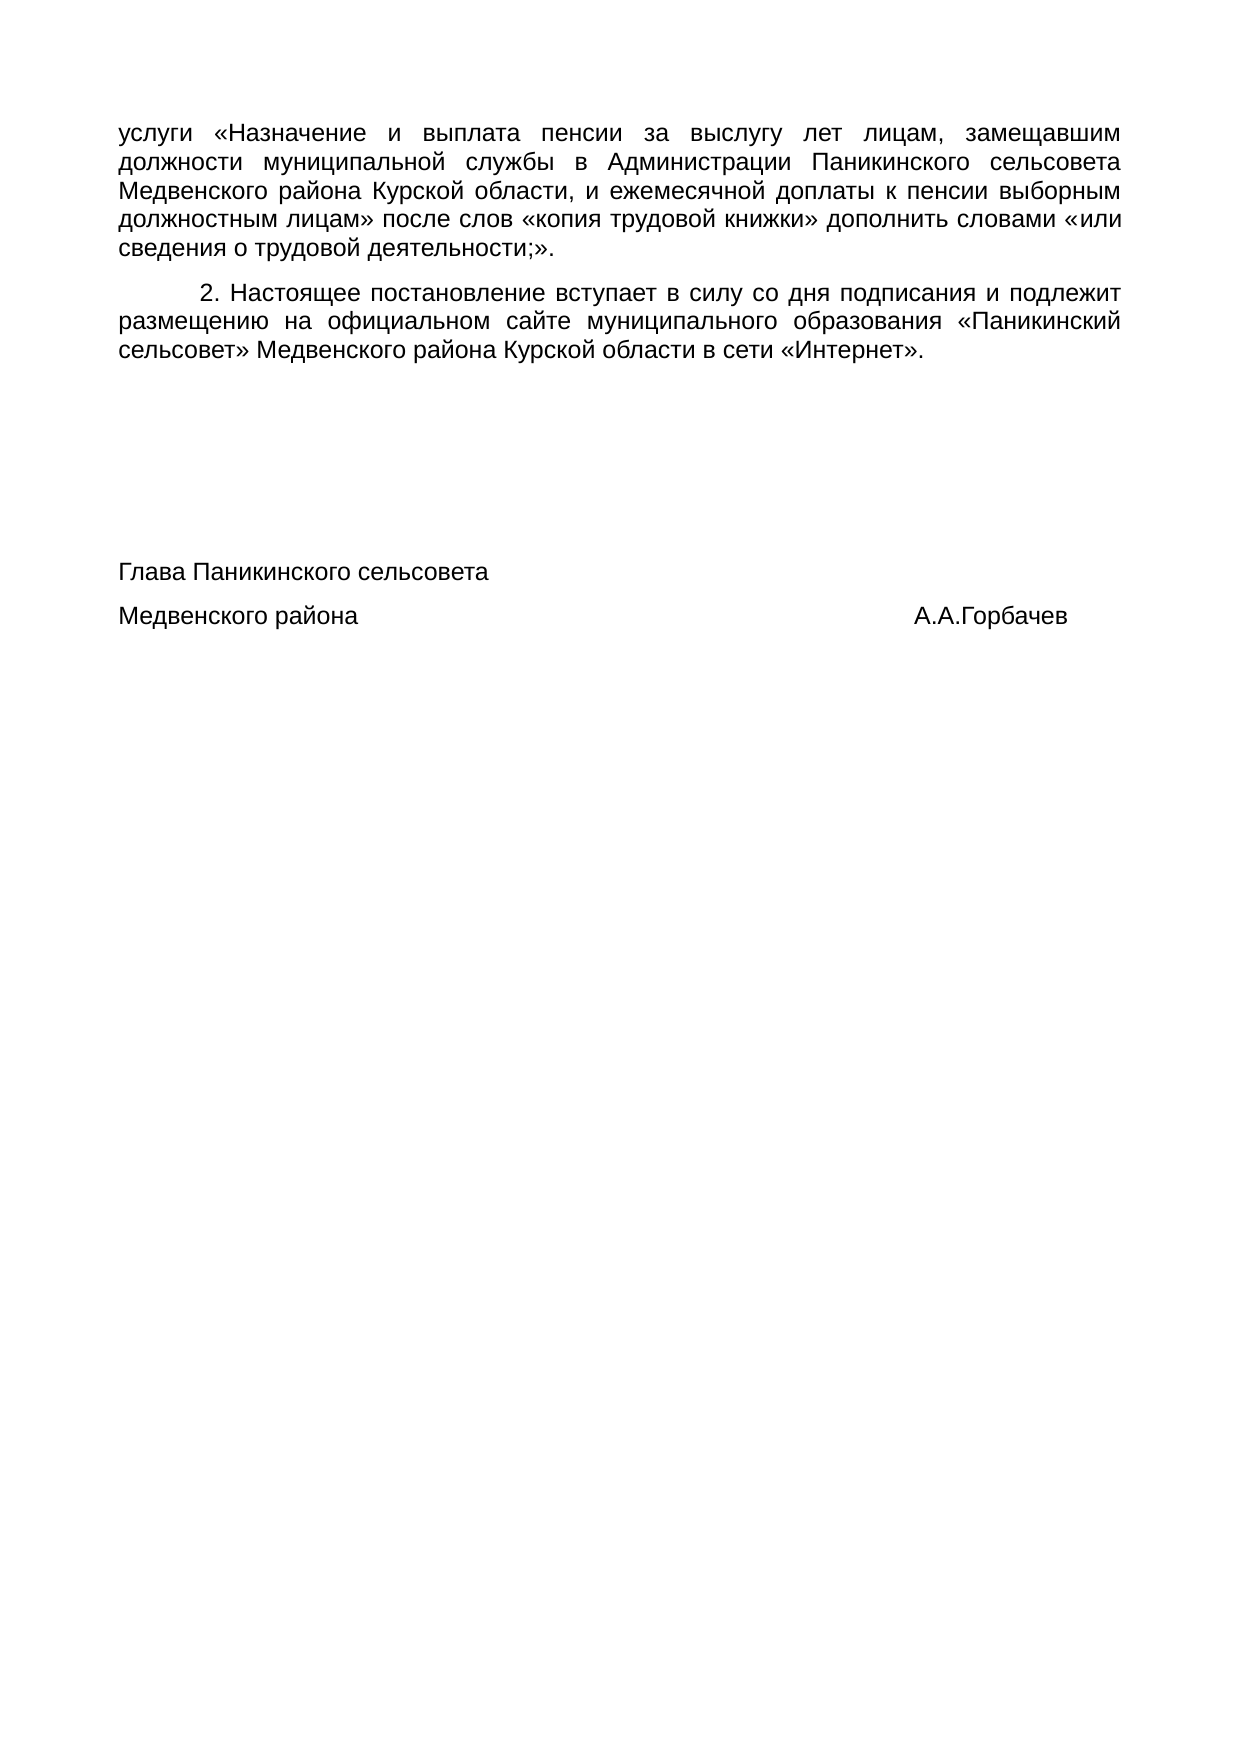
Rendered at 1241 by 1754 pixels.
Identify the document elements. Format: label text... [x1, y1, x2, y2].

text услуги «Назначение и выплата пенсии за выслугу лет лицам, замещавшим должности муниципальной службы в Администрации Паникинского сельсовета Медвенского района Курской области, и ежемесячной доплаты к пенсии выборным должностным лицам» после слов «копия трудовой книжки» дополнить словами «или сведения о трудовой деятельности;». [118, 118, 1122, 262]
text Медвенского района А.А.Горбачев [118, 601, 1122, 630]
text 2. Настоящее постановление вступает в силу со дня подписания и подлежит размещению на официальном сайте муниципального образования «Паникинский сельсовет» Медвенского района Курской области в сети «Интернет». [118, 277, 1122, 364]
text Глава Паникинского сельсовета [118, 557, 1122, 586]
